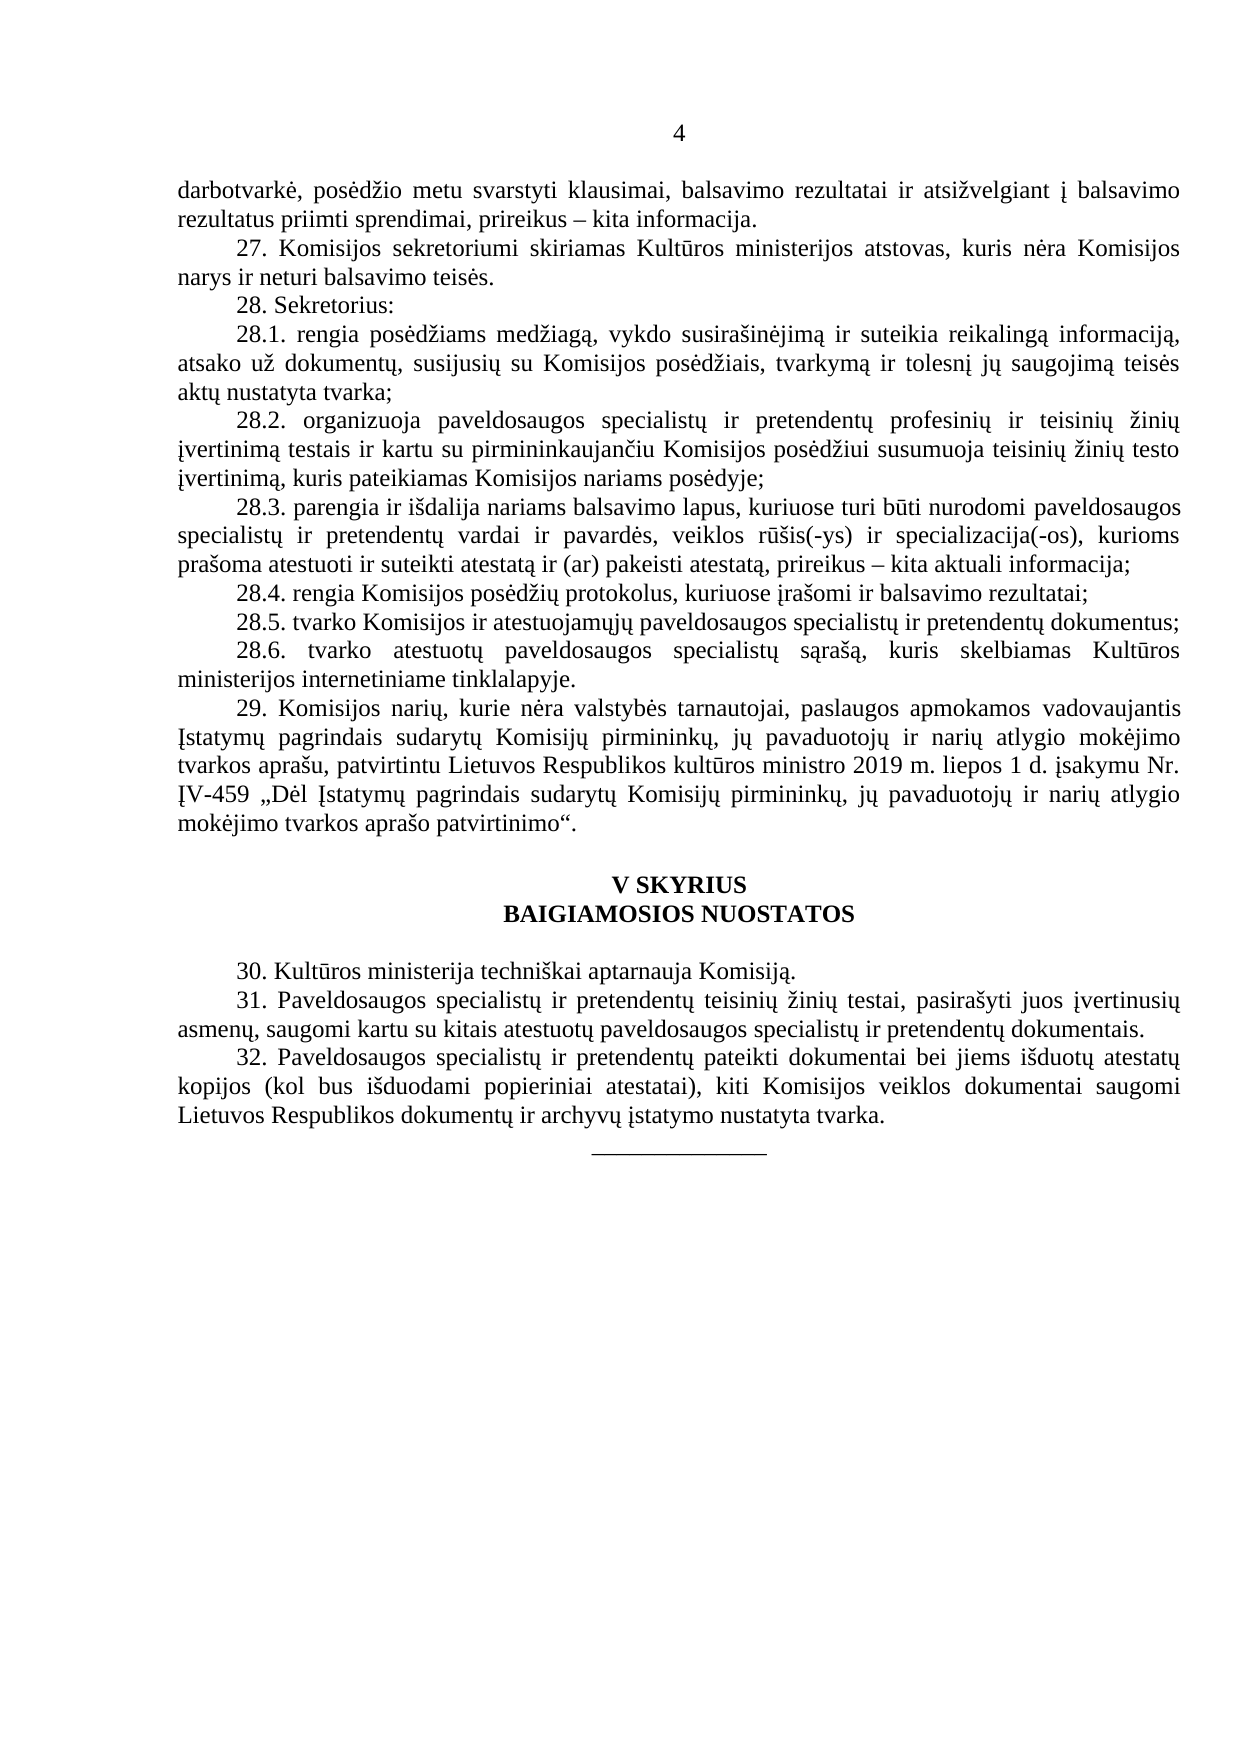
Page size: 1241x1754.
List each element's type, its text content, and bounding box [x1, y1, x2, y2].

text 30. Kultūros ministerija techniškai aptarnauja Komisiją. [177, 956, 1181, 985]
text 28.5. tvarko Komisijos ir atestuojamųjų paveldosaugos specialistų ir pretendentų dokumentus; [177, 607, 1181, 636]
text baigiamosios nuostatos [177, 899, 1181, 927]
text 28. Sekretorius: [177, 291, 1181, 319]
text 29. Komisijos narių, kurie nėra valstybės tarnautojai, paslaugos apmokamos vadovaujantis Įstatymų pagrindais sudarytų Komisijų pirmininkų, jų pavaduotojų ir narių atlygio mokėjimo tvarkos aprašu, patvirtintu Lietuvos Respublikos kultūros ministro 2019 m. liepos 1 d. įsakymu Nr. ĮV-459 „Dėl Įstatymų pagrindais sudarytų Komisijų pirmininkų, jų pavaduotojų ir narių atlygio mokėjimo tvarkos aprašo patvirtinimo“. [177, 693, 1181, 837]
text 28.6. tvarko atestuotų paveldosaugos specialistų sąrašą, kuris skelbiamas Kultūros ministerijos internetiniame tinklalapyje. [177, 636, 1181, 693]
text 28.3. parengia ir išdalija nariams balsavimo lapus, kuriuose turi būti nurodomi paveldosaugos specialistų ir pretendentų vardai ir pavardės, veiklos rūšis(-ys) ir specializacija(-os), kurioms prašoma atestuoti ir suteikti atestatą ir (ar) pakeisti atestatą, prireikus – kita aktuali informacija; [177, 492, 1181, 578]
text 28.2. organizuoja paveldosaugos specialistų ir pretendentų profesinių ir teisinių žinių įvertinimą testais ir kartu su pirmininkaujančiu Komisijos posėdžiui susumuoja teisinių žinių testo įvertinimą, kuris pateikiamas Komisijos nariams posėdyje; [177, 406, 1181, 492]
text 28.4. rengia Komisijos posėdžių protokolus, kuriuose įrašomi ir balsavimo rezultatai; [177, 578, 1181, 607]
text V SKYRIUS [177, 870, 1181, 899]
text darbotvarkė, posėdžio metu svarstyti klausimai, balsavimo rezultatai ir atsižvelgiant į balsavimo rezultatus priimti sprendimai, prireikus – kita informacija. [177, 176, 1181, 233]
text 32. Paveldosaugos specialistų ir pretendentų pateikti dokumentai bei jiems išduotų atestatų kopijos (kol bus išduodami popieriniai atestatai), kiti Komisijos veiklos dokumentai saugomi Lietuvos Respublikos dokumentų ir archyvų įstatymo nustatyta tvarka. [177, 1042, 1181, 1129]
text ______________ [177, 1129, 1181, 1157]
text 27. Komisijos sekretoriumi skiriamas Kultūros ministerijos atstovas, kuris nėra Komisijos narys ir neturi balsavimo teisės. [177, 233, 1181, 291]
text 31. Paveldosaugos specialistų ir pretendentų teisinių žinių testai, pasirašyti juos įvertinusių asmenų, saugomi kartu su kitais atestuotų paveldosaugos specialistų ir pretendentų dokumentais. [177, 985, 1181, 1042]
text 28.1. rengia posėdžiams medžiagą, vykdo susirašinėjimą ir suteikia reikalingą informaciją, atsako už dokumentų, susijusių su Komisijos posėdžiais, tvarkymą ir tolesnį jų saugojimą teisės aktų nustatyta tvarka; [177, 319, 1181, 406]
